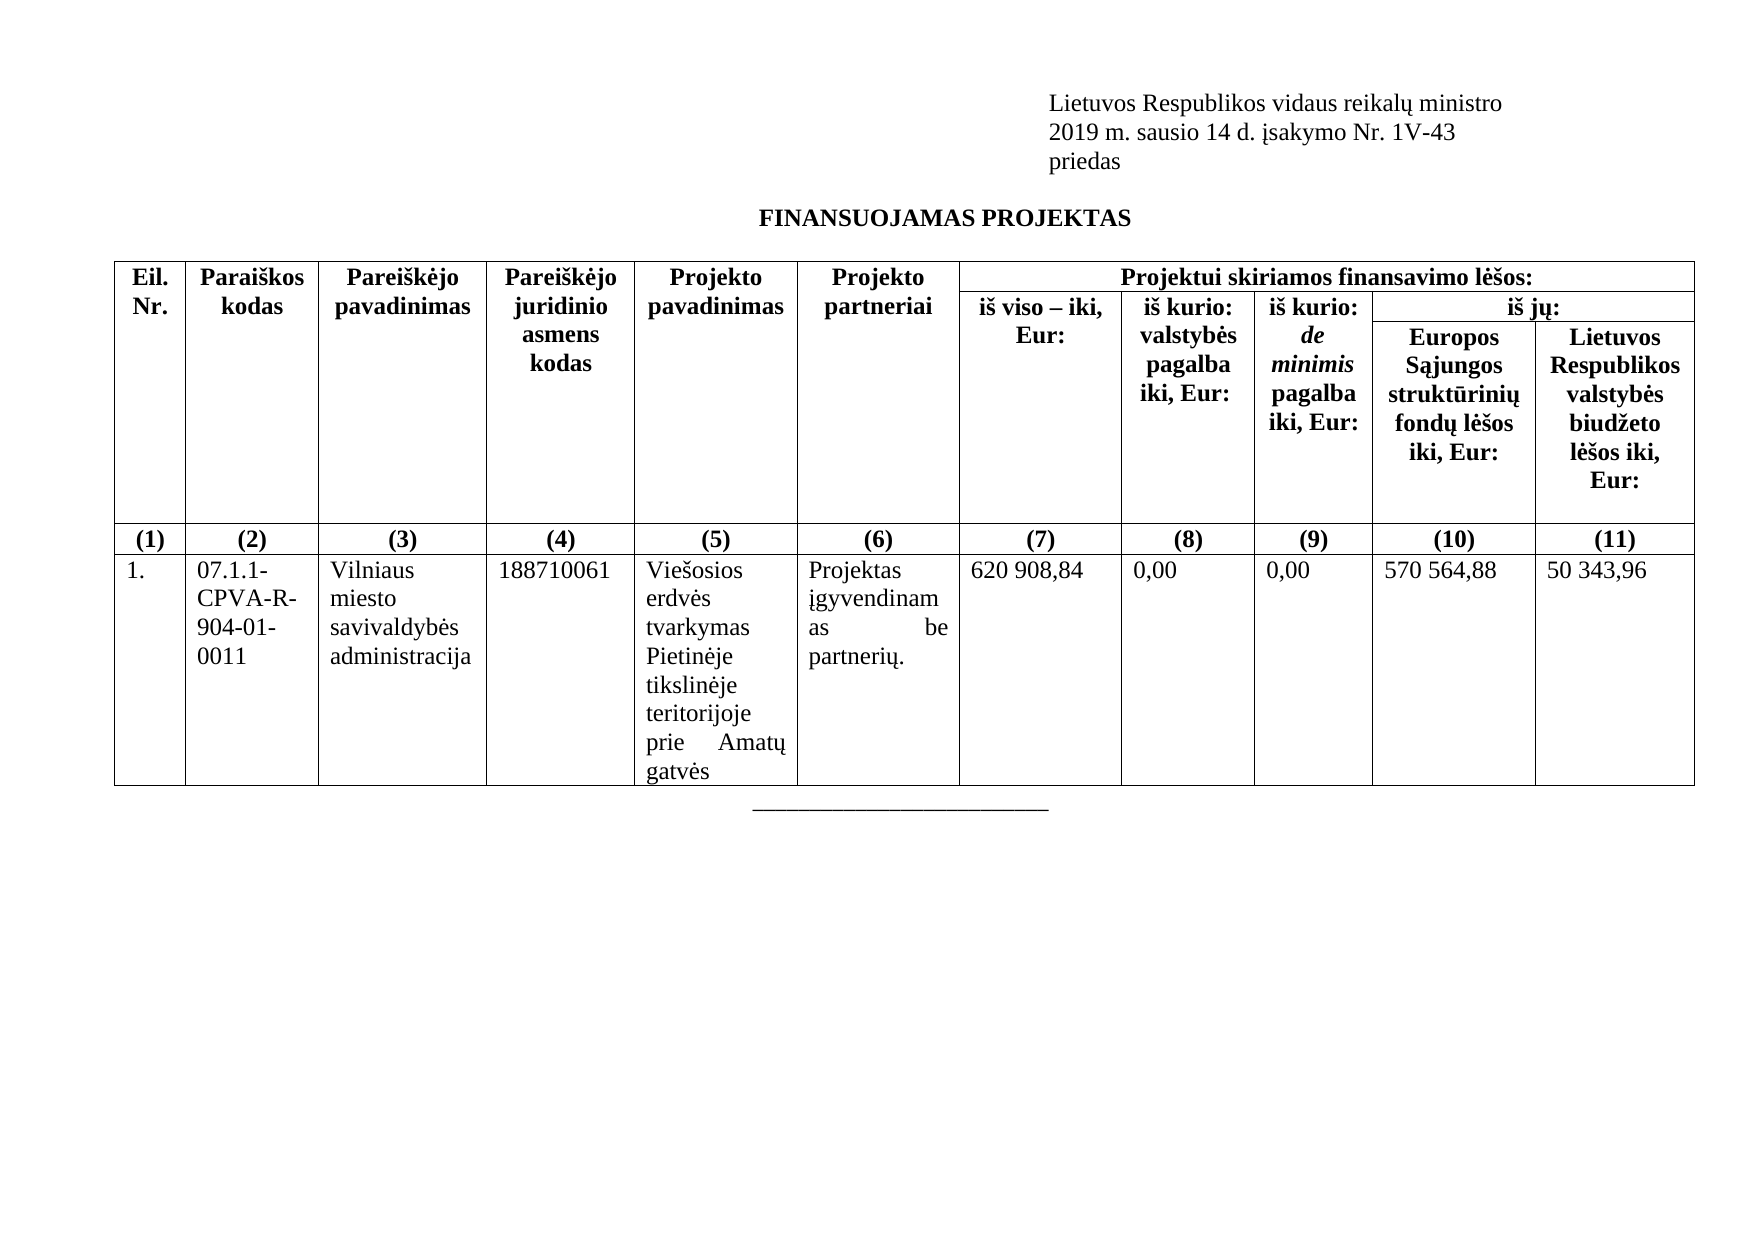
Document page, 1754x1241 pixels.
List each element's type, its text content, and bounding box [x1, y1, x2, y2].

table_cell (7) [960, 524, 1121, 554]
table_cell (9) [1255, 524, 1372, 554]
table_cell (5) [635, 524, 797, 554]
text priedas [1048, 146, 1698, 175]
table_cell (4) [487, 524, 634, 554]
table_cell 0,00 [1122, 555, 1254, 785]
table_cell 188710061 [487, 555, 634, 785]
table_cell (2) [186, 524, 318, 554]
table_cell (1) [115, 524, 185, 554]
text 2019 m. sausio 14 d. įsakymo Nr. 1V-43 [1048, 117, 1698, 146]
table_cell 50 343,96 [1536, 555, 1694, 785]
table_header Projekto partneriai [798, 262, 959, 523]
table_cell (3) [319, 524, 486, 554]
text FINANSUOJAMAS PROJEKTAS [103, 203, 1698, 232]
table_cell (11) [1536, 524, 1694, 554]
table_cell 570 564,88 [1373, 555, 1535, 785]
table_cell iš jų: [1373, 292, 1694, 321]
table_cell Viešosios erdvės tvarkymas Pietinėje tikslinėje teritorijoje prie Amatų gatvės [635, 555, 797, 785]
text __________________________ [103, 786, 1698, 814]
table_cell 620 908,84 [960, 555, 1121, 785]
table_cell iš viso – iki, Eur: [960, 292, 1121, 523]
table_cell (10) [1373, 524, 1535, 554]
table_cell 1. [115, 555, 185, 785]
table_cell Projektas įgyvendinamas be partnerių. [798, 555, 959, 785]
table_cell (6) [798, 524, 959, 554]
table_cell iš kurio: de minimis pagalba iki, Eur: [1255, 292, 1372, 523]
table_cell (8) [1122, 524, 1254, 554]
table_cell Vilniaus miesto savivaldybės administracija [319, 555, 486, 785]
table_header Projektui skiriamos finansavimo lėšos: [960, 262, 1694, 291]
table_header Paraiškos kodas [186, 262, 318, 523]
table_header Projekto pavadinimas [635, 262, 797, 523]
table_cell Lietuvos Respublikos valstybės biudžeto lėšos iki, Eur: [1536, 322, 1694, 523]
table_cell Europos Sąjungos struktūrinių fondų lėšos iki, Eur: [1373, 322, 1535, 523]
table_header Pareiškėjo pavadinimas [319, 262, 486, 523]
table_cell iš kurio: valstybės pagalba iki, Eur: [1122, 292, 1254, 523]
text Lietuvos Respublikos vidaus reikalų ministro [1048, 88, 1698, 117]
table_header Eil. Nr. [115, 262, 185, 523]
table_cell 07.1.1-CPVA-R-904-01-0011 [186, 555, 318, 785]
table_cell 0,00 [1255, 555, 1372, 785]
table_header Pareiškėjo juridinio asmens kodas [487, 262, 634, 523]
